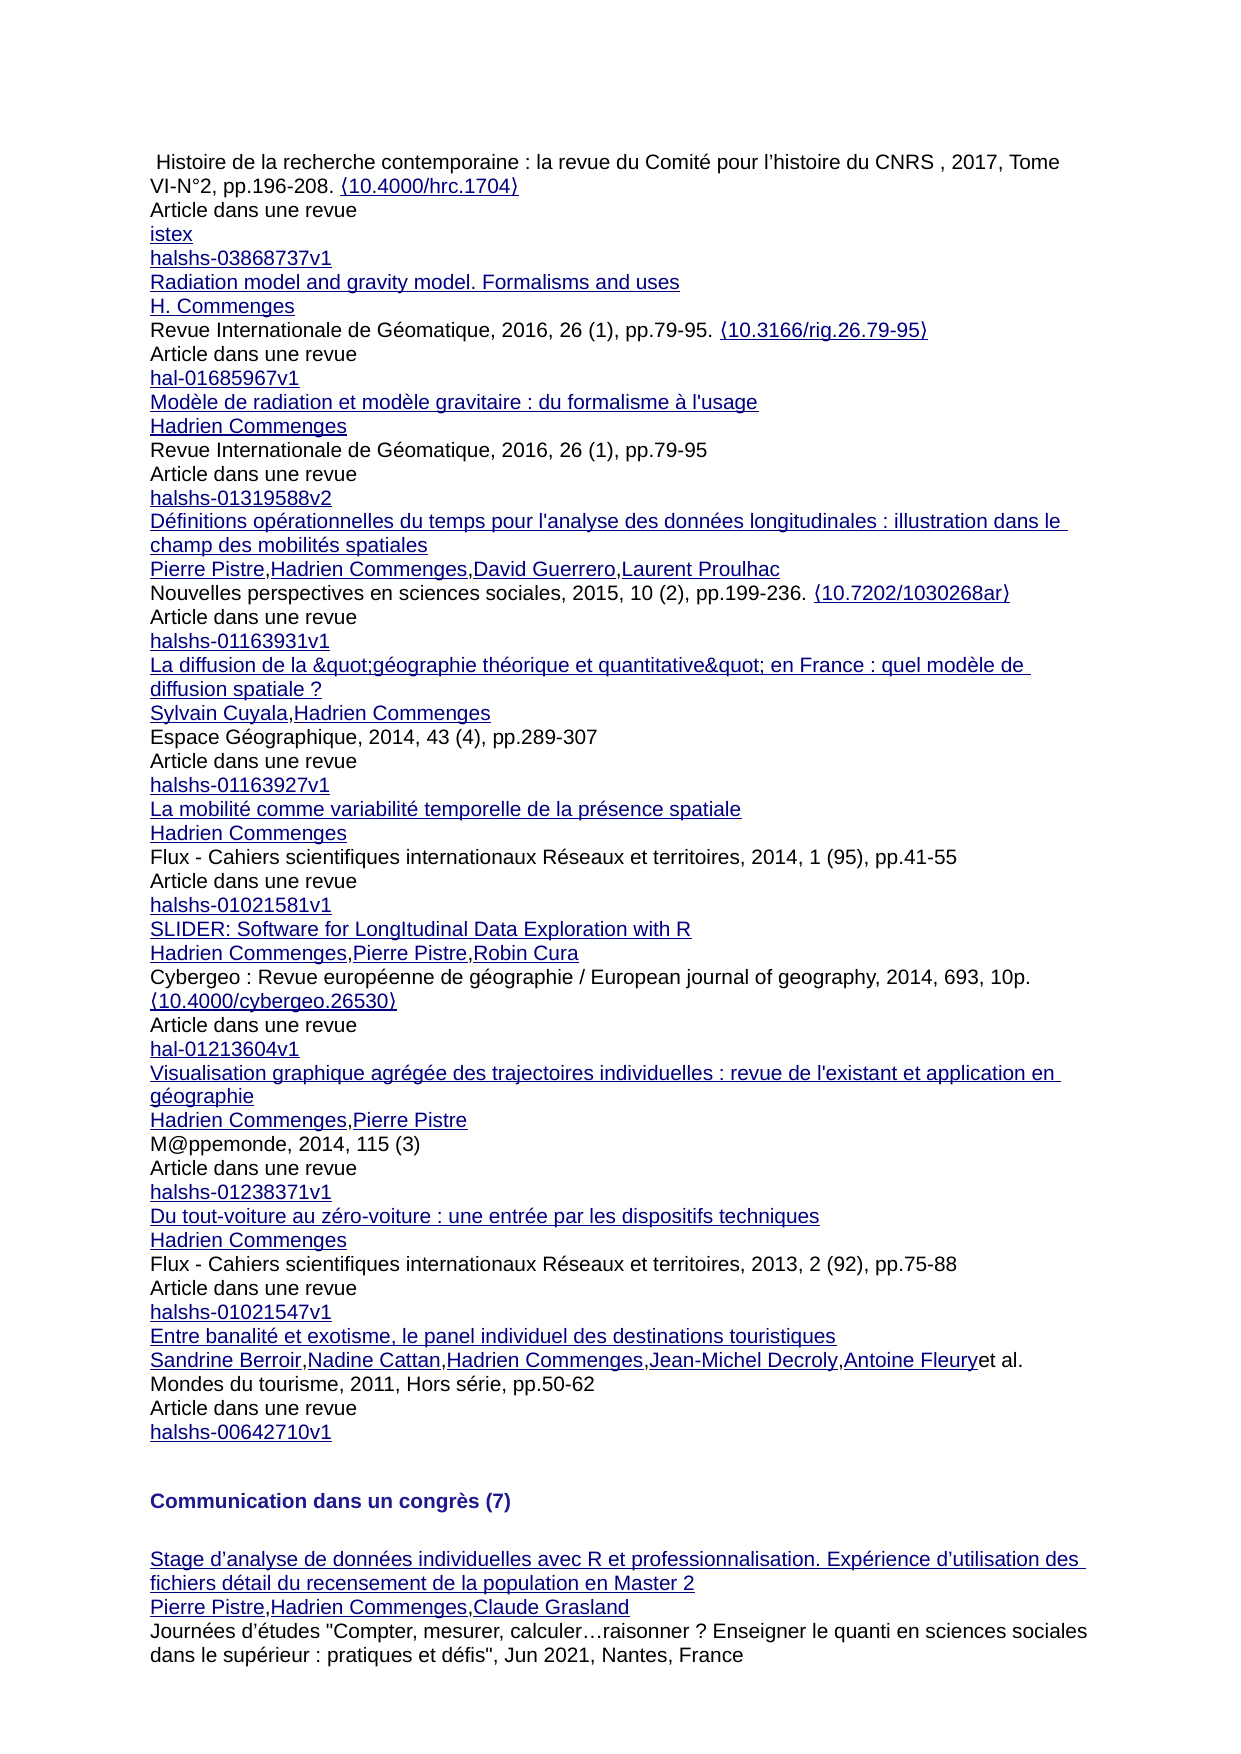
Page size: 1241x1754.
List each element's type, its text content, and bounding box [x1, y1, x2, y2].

table_cell Entre banalité et exotisme, le panel individuel des destinations touristiques Sandrine Berroir,Nadine Cattan,Hadrien Commenges,Jean-Michel Decroly,Antoine Fleuryet al. Mondes du tourisme, 2011, Hors série, pp.50-62 Article dans une revue halshs-00642710v1 [150, 1324, 1090, 1444]
table_cell La mobilité comme variabilité temporelle de la présence spatiale Hadrien Commenges Flux - Cahiers scientifiques internationaux Réseaux et territoires, 2014, 1 (95), pp.41-55 Article dans une revue halshs-01021581v1 [150, 797, 1090, 917]
table_cell Visualisation graphique agrégée des trajectoires individuelles : revue de l'existant et application en géographie Hadrien Commenges,Pierre Pistre M@ppemonde, 2014, 115 (3) Article dans une revue halshs-01238371v1 [150, 1060, 1090, 1204]
table_cell Modèle de radiation et modèle gravitaire : du formalisme à l'usage Hadrien Commenges Revue Internationale de Géomatique, 2016, 26 (1), pp.79-95 Article dans une revue halshs-01319588v2 [150, 390, 1090, 509]
table_cell SLIDER: Software for LongItudinal Data Exploration with R Hadrien Commenges,Pierre Pistre,Robin Cura Cybergeo : Revue européenne de géographie / European journal of geography, 2014, 693, 10p. ⟨10.4000/cybergeo.26530⟩ Article dans une revue hal-01213604v1 [150, 917, 1090, 1060]
table_cell Radiation model and gravity model. Formalisms and uses H. Commenges Revue Internationale de Géomatique, 2016, 26 (1), pp.79-95. ⟨10.3166/rig.26.79-95⟩ Article dans une revue hal-01685967v1 [150, 270, 1090, 389]
table_cell Histoire de la recherche contemporaine : la revue du Comité pour l’histoire du CNRS , 2017, Tome VI-N°2, pp.196-208. ⟨10.4000/hrc.1704⟩ Article dans une revue istex halshs-03868737v1 [150, 150, 1090, 270]
table_cell Définitions opérationnelles du temps pour l'analyse des données longitudinales : illustration dans le champ des mobilités spatiales Pierre Pistre,Hadrien Commenges,David Guerrero,Laurent Proulhac Nouvelles perspectives en sciences sociales, 2015, 10 (2), pp.199-236. ⟨10.7202/1030268ar⟩ Article dans une revue halshs-01163931v1 [150, 509, 1090, 653]
table_cell La diffusion de la &quot;géographie théorique et quantitative&quot; en France : quel modèle de diffusion spatiale ? Sylvain Cuyala,Hadrien Commenges Espace Géographique, 2014, 43 (4), pp.289-307 Article dans une revue halshs-01163927v1 [150, 653, 1090, 797]
table_cell Du tout-voiture au zéro-voiture : une entrée par les dispositifs techniques Hadrien Commenges Flux - Cahiers scientifiques internationaux Réseaux et territoires, 2013, 2 (92), pp.75-88 Article dans une revue halshs-01021547v1 [150, 1204, 1090, 1324]
subtitle Communication dans un congrès (7) [150, 1488, 1090, 1512]
table_header Stage d’analyse de données individuelles avec R et professionnalisation. Expérience d’utilisation des fichiers détail du recensement de la population en Master 2 Pierre Pistre,Hadrien Commenges,Claude Grasland Journées d’études "Compter, mesurer, calculer…raisonner ? Enseigner le quanti en sciences sociales dans le supérieur : pratiques et défis", Jun 2021, Nantes, France [150, 1547, 1090, 1667]
